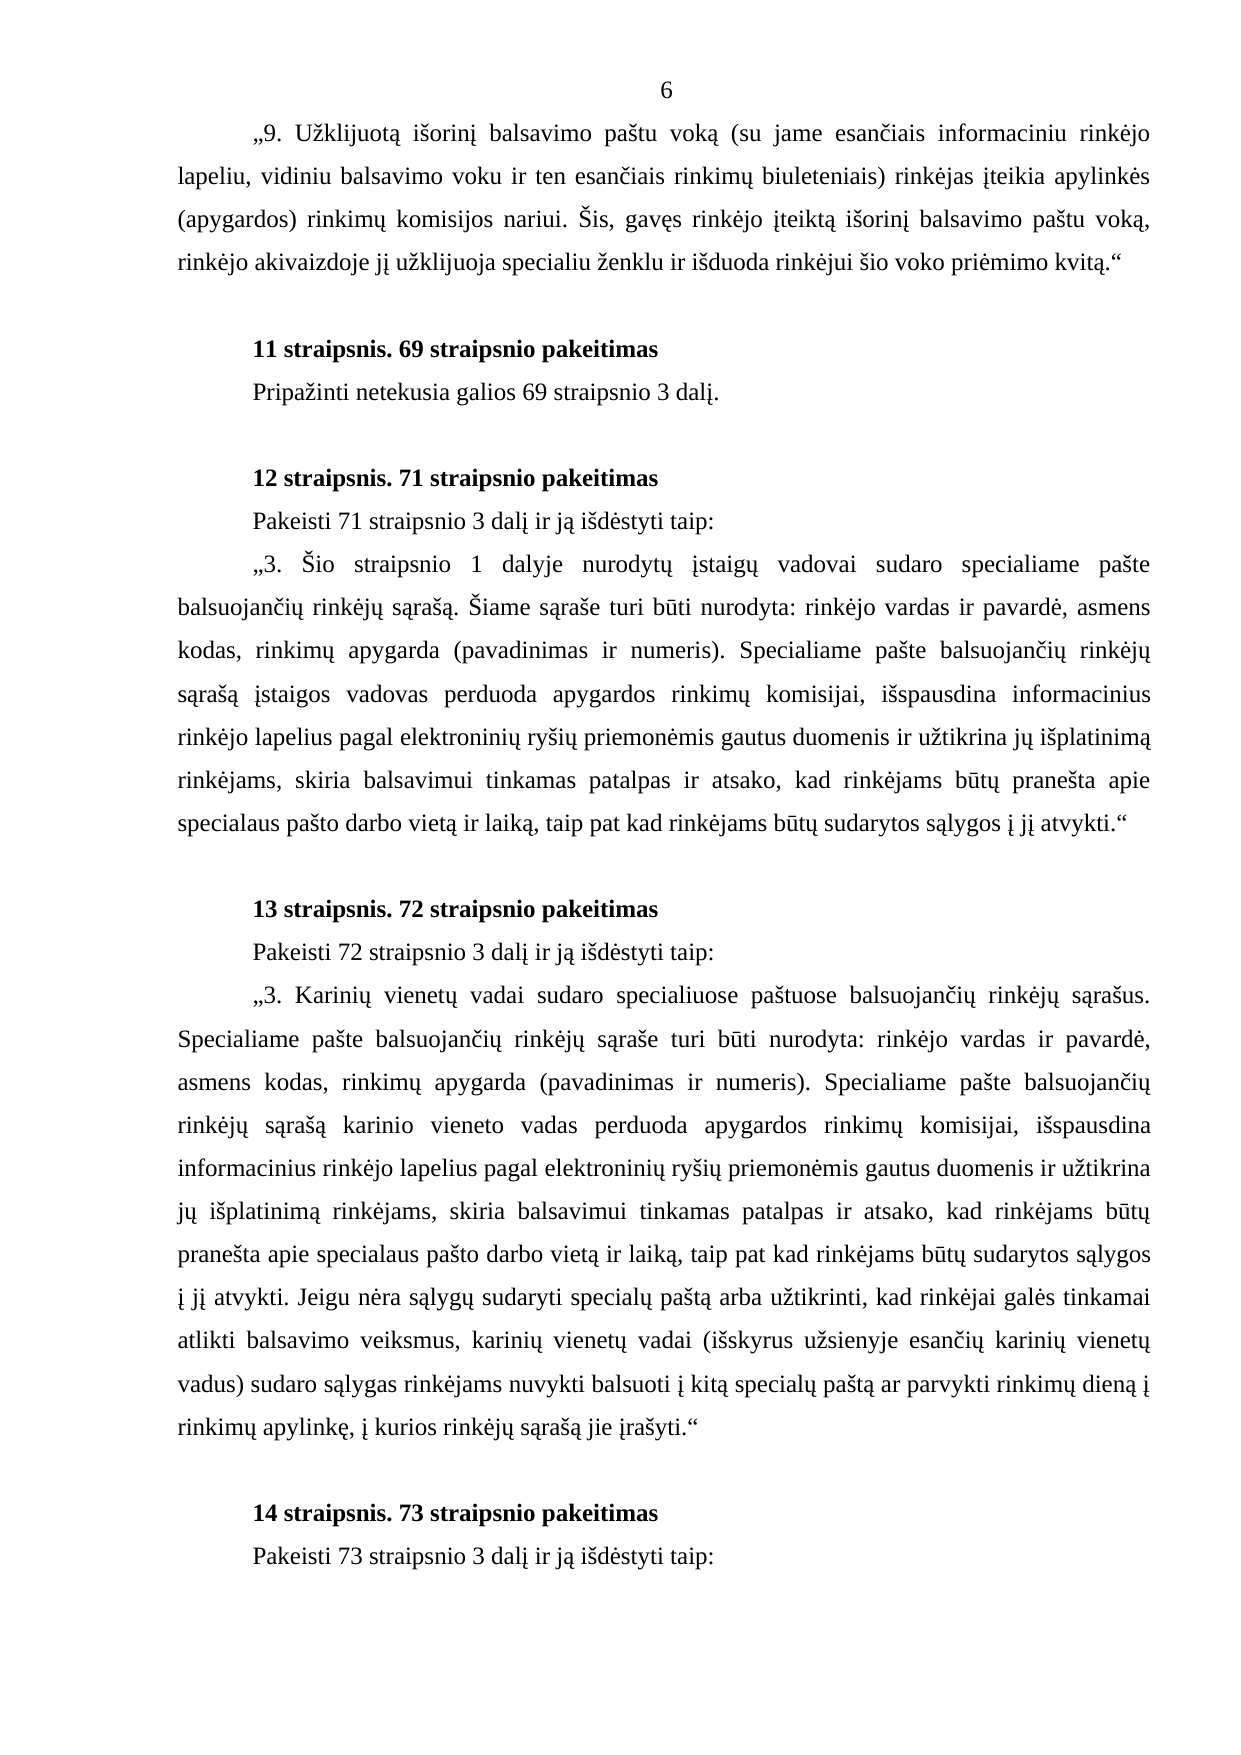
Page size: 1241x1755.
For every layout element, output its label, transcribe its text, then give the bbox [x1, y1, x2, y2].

text Pakeisti 71 straipsnio 3 dalį ir ją išdėstyti taip: [177, 506, 1152, 535]
text 13 straipsnis. 72 straipsnio pakeitimas [177, 894, 1152, 923]
text Pakeisti 72 straipsnio 3 dalį ir ją išdėstyti taip: [177, 937, 1152, 966]
text 14 straipsnis. 73 straipsnio pakeitimas [177, 1498, 1152, 1527]
text „9. Užklijuotą išorinį balsavimo paštu voką (su jame esančiais informaciniu rinkėjo lapeliu, vidiniu balsavimo voku ir ten esančiais rinkimų biuleteniais) rinkėjas įteikia apylinkės (apygardos) rinkimų komisijos nariui. Šis, gavęs rinkėjo įteiktą išorinį balsavimo paštu voką, rinkėjo akivaizdoje jį užklijuoja specialiu ženklu ir išduoda rinkėjui šio voko priėmimo kvitą.“ [177, 118, 1152, 276]
text Pakeisti 73 straipsnio 3 dalį ir ją išdėstyti taip: [177, 1541, 1152, 1570]
text „3. Šio straipsnio 1 dalyje nurodytų įstaigų vadovai sudaro specialiame pašte balsuojančių rinkėjų sąrašą. Šiame sąraše turi būti nurodyta: rinkėjo vardas ir pavardė, asmens kodas, rinkimų apygarda (pavadinimas ir numeris). Specialiame pašte balsuojančių rinkėjų sąrašą įstaigos vadovas perduoda apygardos rinkimų komisijai, išspausdina informacinius rinkėjo lapelius pagal elektroninių ryšių priemonėmis gautus duomenis ir užtikrina jų išplatinimą rinkėjams, skiria balsavimui tinkamas patalpas ir atsako, kad rinkėjams būtų pranešta apie specialaus pašto darbo vietą ir laiką, taip pat kad rinkėjams būtų sudarytos sąlygos į jį atvykti.“ [177, 549, 1152, 837]
text Pripažinti netekusia galios 69 straipsnio 3 dalį. [177, 377, 1152, 406]
text „3. Karinių vienetų vadai sudaro specialiuose paštuose balsuojančių rinkėjų sąrašus. Specialiame pašte balsuojančių rinkėjų sąraše turi būti nurodyta: rinkėjo vardas ir pavardė, asmens kodas, rinkimų apygarda (pavadinimas ir numeris). Specialiame pašte balsuojančių rinkėjų sąrašą karinio vieneto vadas perduoda apygardos rinkimų komisijai, išspausdina informacinius rinkėjo lapelius pagal elektroninių ryšių priemonėmis gautus duomenis ir užtikrina jų išplatinimą rinkėjams, skiria balsavimui tinkamas patalpas ir atsako, kad rinkėjams būtų pranešta apie specialaus pašto darbo vietą ir laiką, taip pat kad rinkėjams būtų sudarytos sąlygos į jį atvykti. Jeigu nėra sąlygų sudaryti specialų paštą arba užtikrinti, kad rinkėjai galės tinkamai atlikti balsavimo veiksmus, karinių vienetų vadai (išskyrus užsienyje esančių karinių vienetų vadus) sudaro sąlygas rinkėjams nuvykti balsuoti į kitą specialų paštą ar parvykti rinkimų dieną į rinkimų apylinkę, į kurios rinkėjų sąrašą jie įrašyti.“ [177, 981, 1152, 1441]
text 12 straipsnis. 71 straipsnio pakeitimas [177, 463, 1152, 492]
text 11 straipsnis. 69 straipsnio pakeitimas [177, 334, 1152, 362]
